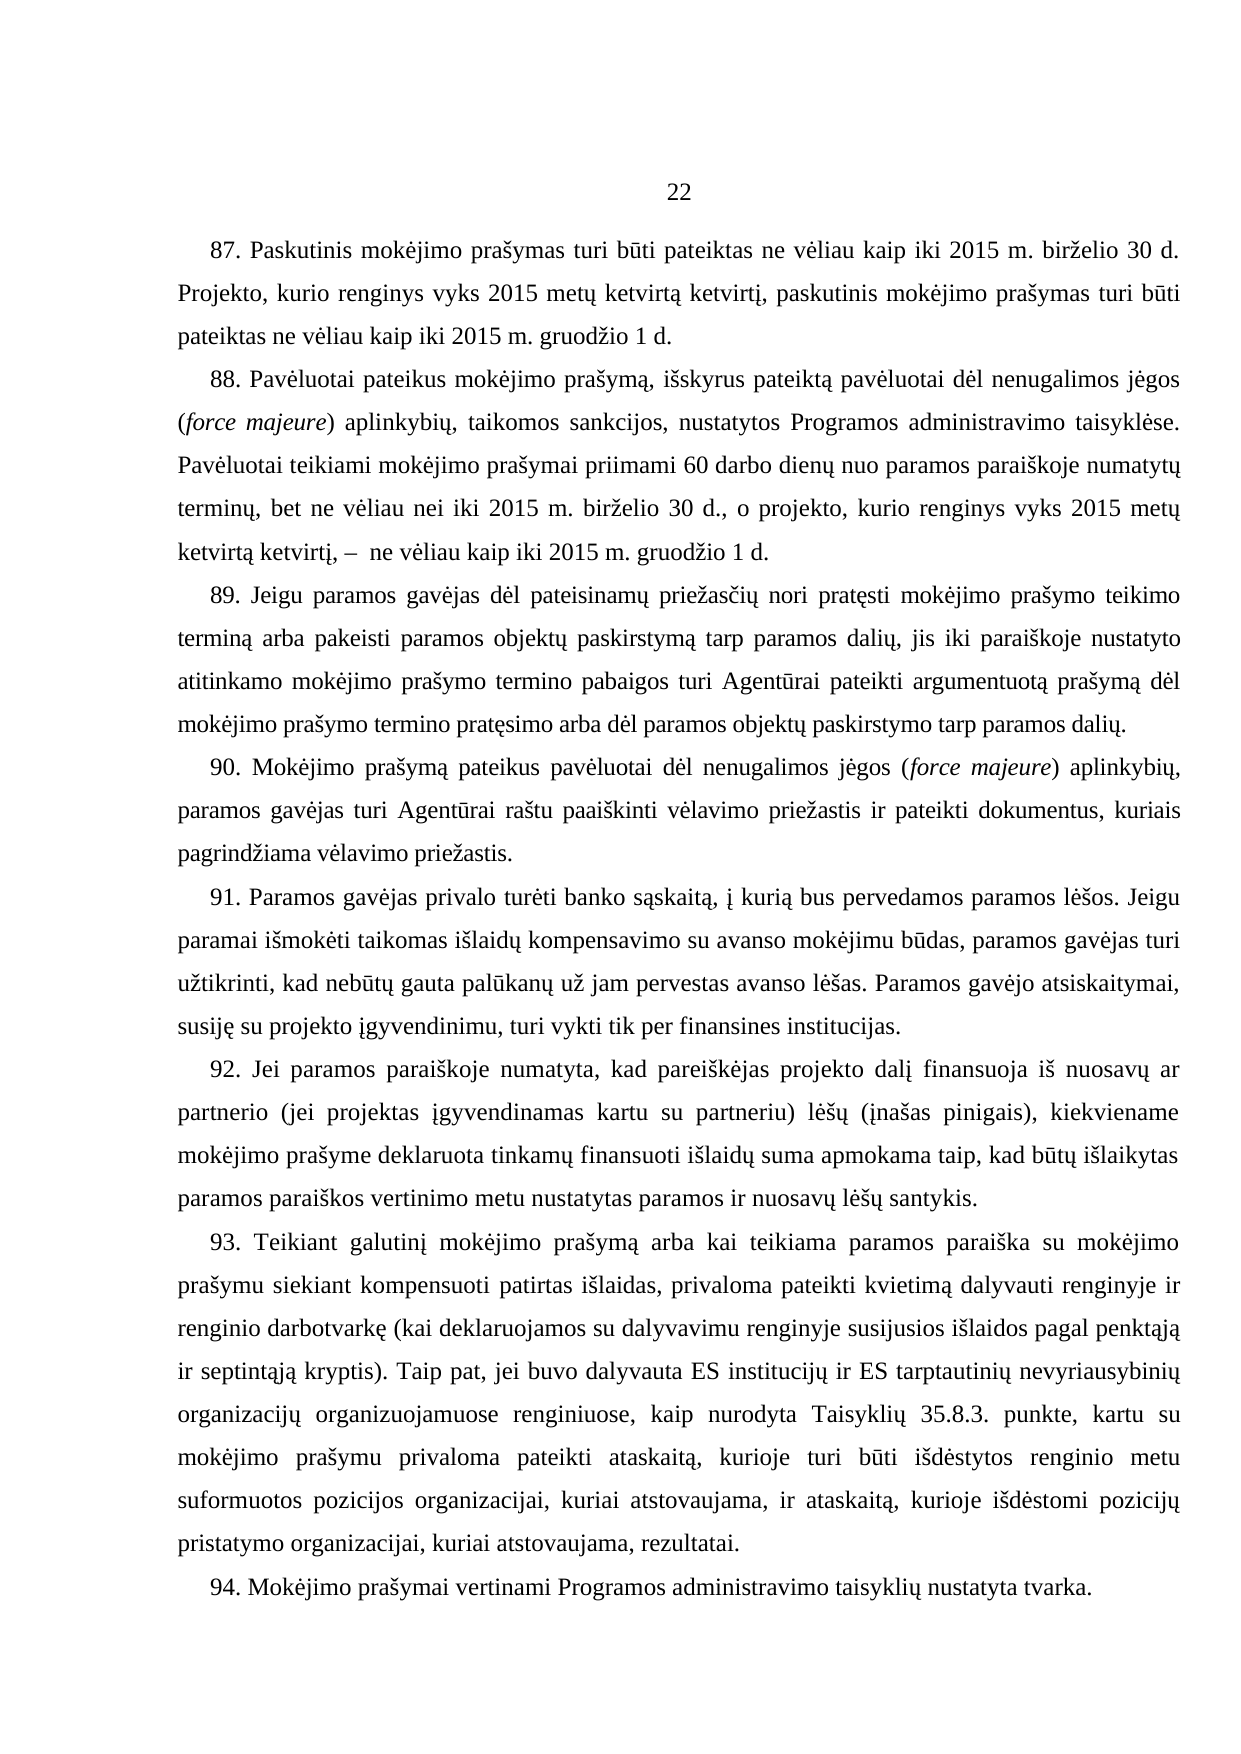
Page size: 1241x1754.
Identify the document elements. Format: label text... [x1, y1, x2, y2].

text 88. Pavėluotai pateikus mokėjimo prašymą, išskyrus pateiktą pavėluotai dėl nenugalimos jėgos (force majeure) aplinkybių, taikomos sankcijos, nustatytos Programos administravimo taisyklėse. Pavėluotai teikiami mokėjimo prašymai priimami 60 darbo dienų nuo paramos paraiškoje numatytų terminų, bet ne vėliau nei iki 2015 m. birželio 30 d., o projekto, kurio renginys vyks 2015 metų ketvirtą ketvirtį, – ne vėliau kaip iki 2015 m. gruodžio 1 d. [177, 364, 1181, 565]
text 91. Paramos gavėjas privalo turėti banko sąskaitą, į kurią bus pervedamos paramos lėšos. Jeigu paramai išmokėti taikomas išlaidų kompensavimo su avanso mokėjimu būdas, paramos gavėjas turi užtikrinti, kad nebūtų gauta palūkanų už jam pervestas avanso lėšas. Paramos gavėjo atsiskaitymai, susiję su projekto įgyvendinimu, turi vykti tik per finansines institucijas. [177, 882, 1181, 1040]
text 89. Jeigu paramos gavėjas dėl pateisinamų priežasčių nori pratęsti mokėjimo prašymo teikimo terminą arba pakeisti paramos objektų paskirstymą tarp paramos dalių, jis iki paraiškoje nustatyto atitinkamo mokėjimo prašymo termino pabaigos turi Agentūrai pateikti argumentuotą prašymą dėl mokėjimo prašymo termino pratęsimo arba dėl paramos objektų paskirstymo tarp paramos dalių. [177, 580, 1181, 738]
text 92. Jei paramos paraiškoje numatyta, kad pareiškėjas projekto dalį finansuoja iš nuosavų ar partnerio (jei projektas įgyvendinamas kartu su partneriu) lėšų (įnašas pinigais), kiekviename mokėjimo prašyme deklaruota tinkamų finansuoti išlaidų suma apmokama taip, kad būtų išlaikytas paramos paraiškos vertinimo metu nustatytas paramos ir nuosavų lėšų santykis. [177, 1054, 1181, 1212]
text 90. Mokėjimo prašymą pateikus pavėluotai dėl nenugalimos jėgos (force majeure) aplinkybių, paramos gavėjas turi Agentūrai raštu paaiškinti vėlavimo priežastis ir pateikti dokumentus, kuriais pagrindžiama vėlavimo priežastis. [177, 752, 1181, 867]
text 94. Mokėjimo prašymai vertinami Programos administravimo taisyklių nustatyta tvarka. [177, 1572, 1181, 1600]
text 87. Paskutinis mokėjimo prašymas turi būti pateiktas ne vėliau kaip iki 2015 m. birželio 30 d. Projekto, kurio renginys vyks 2015 metų ketvirtą ketvirtį, paskutinis mokėjimo prašymas turi būti pateiktas ne vėliau kaip iki 2015 m. gruodžio 1 d. [177, 235, 1181, 350]
text 93. Teikiant galutinį mokėjimo prašymą arba kai teikiama paramos paraiška su mokėjimo prašymu siekiant kompensuoti patirtas išlaidas, privaloma pateikti kvietimą dalyvauti renginyje ir renginio darbotvarkę (kai deklaruojamos su dalyvavimu renginyje susijusios išlaidos pagal penktąją ir septintąją kryptis). Taip pat, jei buvo dalyvauta ES institucijų ir ES tarptautinių nevyriausybinių organizacijų organizuojamuose renginiuose, kaip nurodyta Taisyklių 35.8.3. punkte, kartu su mokėjimo prašymu privaloma pateikti ataskaitą, kurioje turi būti išdėstytos renginio metu suformuotos pozicijos organizacijai, kuriai atstovaujama, ir ataskaitą, kurioje išdėstomi pozicijų pristatymo organizacijai, kuriai atstovaujama, rezultatai. [177, 1227, 1181, 1557]
